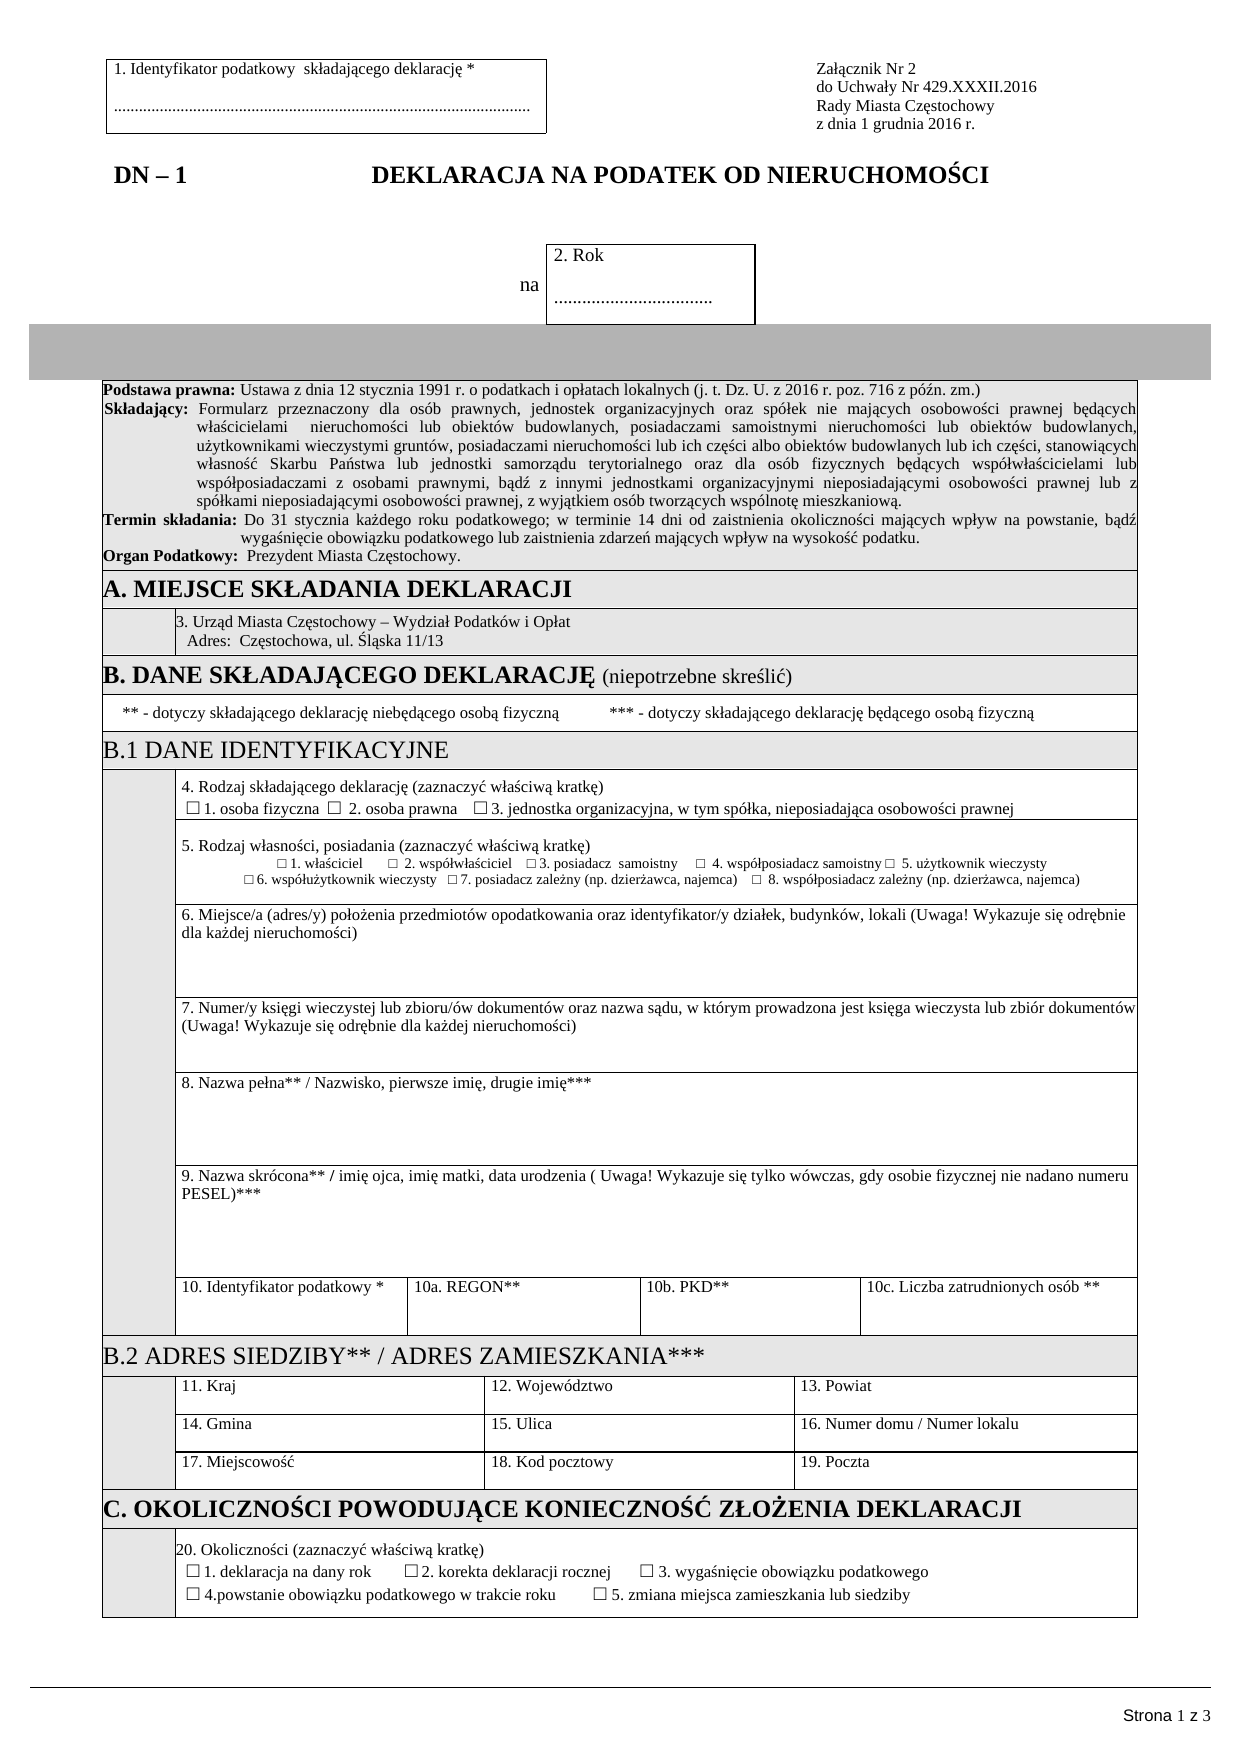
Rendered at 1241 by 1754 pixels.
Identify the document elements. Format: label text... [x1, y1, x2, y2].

table_cell 19. Poczta [795, 1453, 1137, 1489]
table_cell 5. Rodzaj własności, posiadania (zaznaczyć właściwą kratkę) □ 1. właściciel □ 2. współwłaściciel □ 3. posiadacz samoistny □ 4. współposiadacz samoistny □ 5. użytkownik wieczysty □ 6. współużytkownik wieczysty □ 7. posiadacz zależny (np. dzierżawca, najemca) □ 8. współposiadacz zależny (np. dzierżawca, najemca) [176, 820, 1137, 904]
table_cell 11. Kraj [176, 1377, 484, 1413]
table_cell 10a. REGON** [408, 1278, 640, 1335]
table_cell 17. Miejscowość [176, 1453, 484, 1489]
table_cell 20. Okoliczności (zaznaczyć właściwą kratkę) □ 1. deklaracja na dany rok □ 2. korekta deklaracji rocznej □ 3. wygaśnięcie obowiązku podatkowego □ 4.powstanie obowiązku podatkowego w trakcie roku □ 5. zmiana miejsca zamieszkania lub siedziby [176, 1529, 1137, 1617]
table_cell 7. Numer/y księgi wieczystej lub zbioru/ów dokumentów oraz nazwa sądu, w którym prowadzona jest księga wieczysta lub zbiór dokumentów (Uwaga! Wykazuje się odrębnie dla każdej nieruchomości) [176, 998, 1137, 1072]
table_header Podstawa prawna: Ustawa z dnia 12 stycznia 1991 r. o podatkach i opłatach lokalnych (j. t. Dz. U. z 2016 r. poz. 716 z późn. zm.) Składający: Formularz przeznaczony dla osób prawnych, jednostek organizacyjnych oraz spółek nie mających osobowości prawnej będących właścicielami nieruchomości lub obiektów budowlanych, posiadaczami samoistnymi nieruchomości lub obiektów budowlanych, użytkownikami wieczystymi gruntów, posiadaczami nieruchomości lub ich części albo obiektów budowlanych lub ich części, stanowiących własność Skarbu Państwa lub jednostki samorządu terytorialnego oraz dla osób fizycznych będących współwłaścicielami lub współposiadaczami z osobami prawnymi, bądź z innymi jednostkami organizacyjnymi nieposiadającymi osobowości prawnej lub z spółkami nieposiadającymi osobowości prawnej, z wyjątkiem osób tworzących wspólnotę mieszkaniową. Termin składania: Do 31 stycznia każdego roku podatkowego; w terminie 14 dni od zaistnienia okoliczności mających wpływ na powstanie, bądź wygaśnięcie obowiązku podatkowego lub zaistnienia zdarzeń mających wpływ na wysokość podatku. Organ Podatkowy: Prezydent Miasta Częstochowy. [103, 381, 1137, 570]
table_cell C. OKOLICZNOŚCI POWODUJĄCE KONIECZNOŚĆ ZŁOŻENIA DEKLARACJI [103, 1490, 1137, 1528]
table_header na [428, 244, 546, 323]
table_cell 10c. Liczba zatrudnionych osób ** [861, 1278, 1137, 1335]
table_cell B.2 ADRES SIEDZIBY** / ADRES ZAMIESZKANIA*** [103, 1336, 1137, 1376]
table_header 1. Identyfikator podatkowy składającego deklarację * .................................................................................................... [107, 60, 546, 133]
table_header Załącznik Nr 2 do Uchwały Nr 429.XXXII.2016 Rady Miasta Częstochowy z dnia 1 grudnia 2016 r. [547, 59, 1134, 133]
table_cell 10. Identyfikator podatkowy * [176, 1278, 407, 1335]
table_cell 8. Nazwa pełna** / Nazwisko, pierwsze imię, drugie imię*** [176, 1073, 1137, 1165]
table_cell [103, 1377, 175, 1489]
table_header DN – 1 [106, 161, 364, 188]
table_cell [103, 1529, 175, 1617]
table_cell 6. Miejsce/a (adres/y) położenia przedmiotów opodatkowania oraz identyfikator/y działek, budynków, lokali (Uwaga! Wykazuje się odrębnie dla każdej nieruchomości) [176, 905, 1137, 997]
table_cell 15. Ulica [485, 1415, 794, 1451]
table_cell 14. Gmina [176, 1415, 484, 1451]
table_cell A. MIEJSCE SKŁADANIA DEKLARACJI [103, 571, 1137, 607]
table_cell 18. Kod pocztowy [485, 1453, 794, 1489]
table_cell B.1 DANE IDENTYFIKACYJNE [103, 764, 1137, 768]
table_cell [103, 788, 175, 1335]
table_cell B. DANE SKŁADAJĄCEGO DEKLARACJĘ (niepotrzebne skreślić) [103, 656, 1137, 694]
table_cell ** - dotyczy składającego deklarację niebędącego osobą fizyczną *** - dotyczy składającego deklarację będącego osobą fizyczną [103, 695, 1137, 731]
table_cell 9. Nazwa skrócona** / imię ojca, imię matki, data urodzenia ( Uwaga! Wykazuje się tylko wówczas, gdy osobie fizycznej nie nadano numeru PESEL)*** [176, 1166, 1137, 1277]
table_cell 16. Numer domu / Numer lokalu [795, 1415, 1137, 1451]
table_cell 10b. PKD** [641, 1278, 860, 1335]
table_cell B.1 DANE IDENTYFIKACYJNE [103, 732, 1137, 736]
table_cell [103, 609, 175, 654]
table_cell 12. Województwo [485, 1377, 794, 1413]
table_cell 3. Urząd Miasta Częstochowy – Wydział Podatków i Opłat Adres: Częstochowa, ul. Śląska 11/13 [176, 609, 1137, 654]
table_cell 13. Powiat [795, 1377, 1137, 1413]
table_cell 4. Rodzaj składającego deklarację (zaznaczyć właściwą kratkę) □ 1. osoba fizyczna □ 2. osoba prawna □ 3. jednostka organizacyjna, w tym spółka, nieposiadająca osobowości prawnej [176, 770, 1137, 819]
table_header DEKLARACJA NA PODATEK OD NIERUCHOMOŚCI [364, 161, 1134, 188]
table_header 2. Rok .................................. [547, 245, 754, 323]
